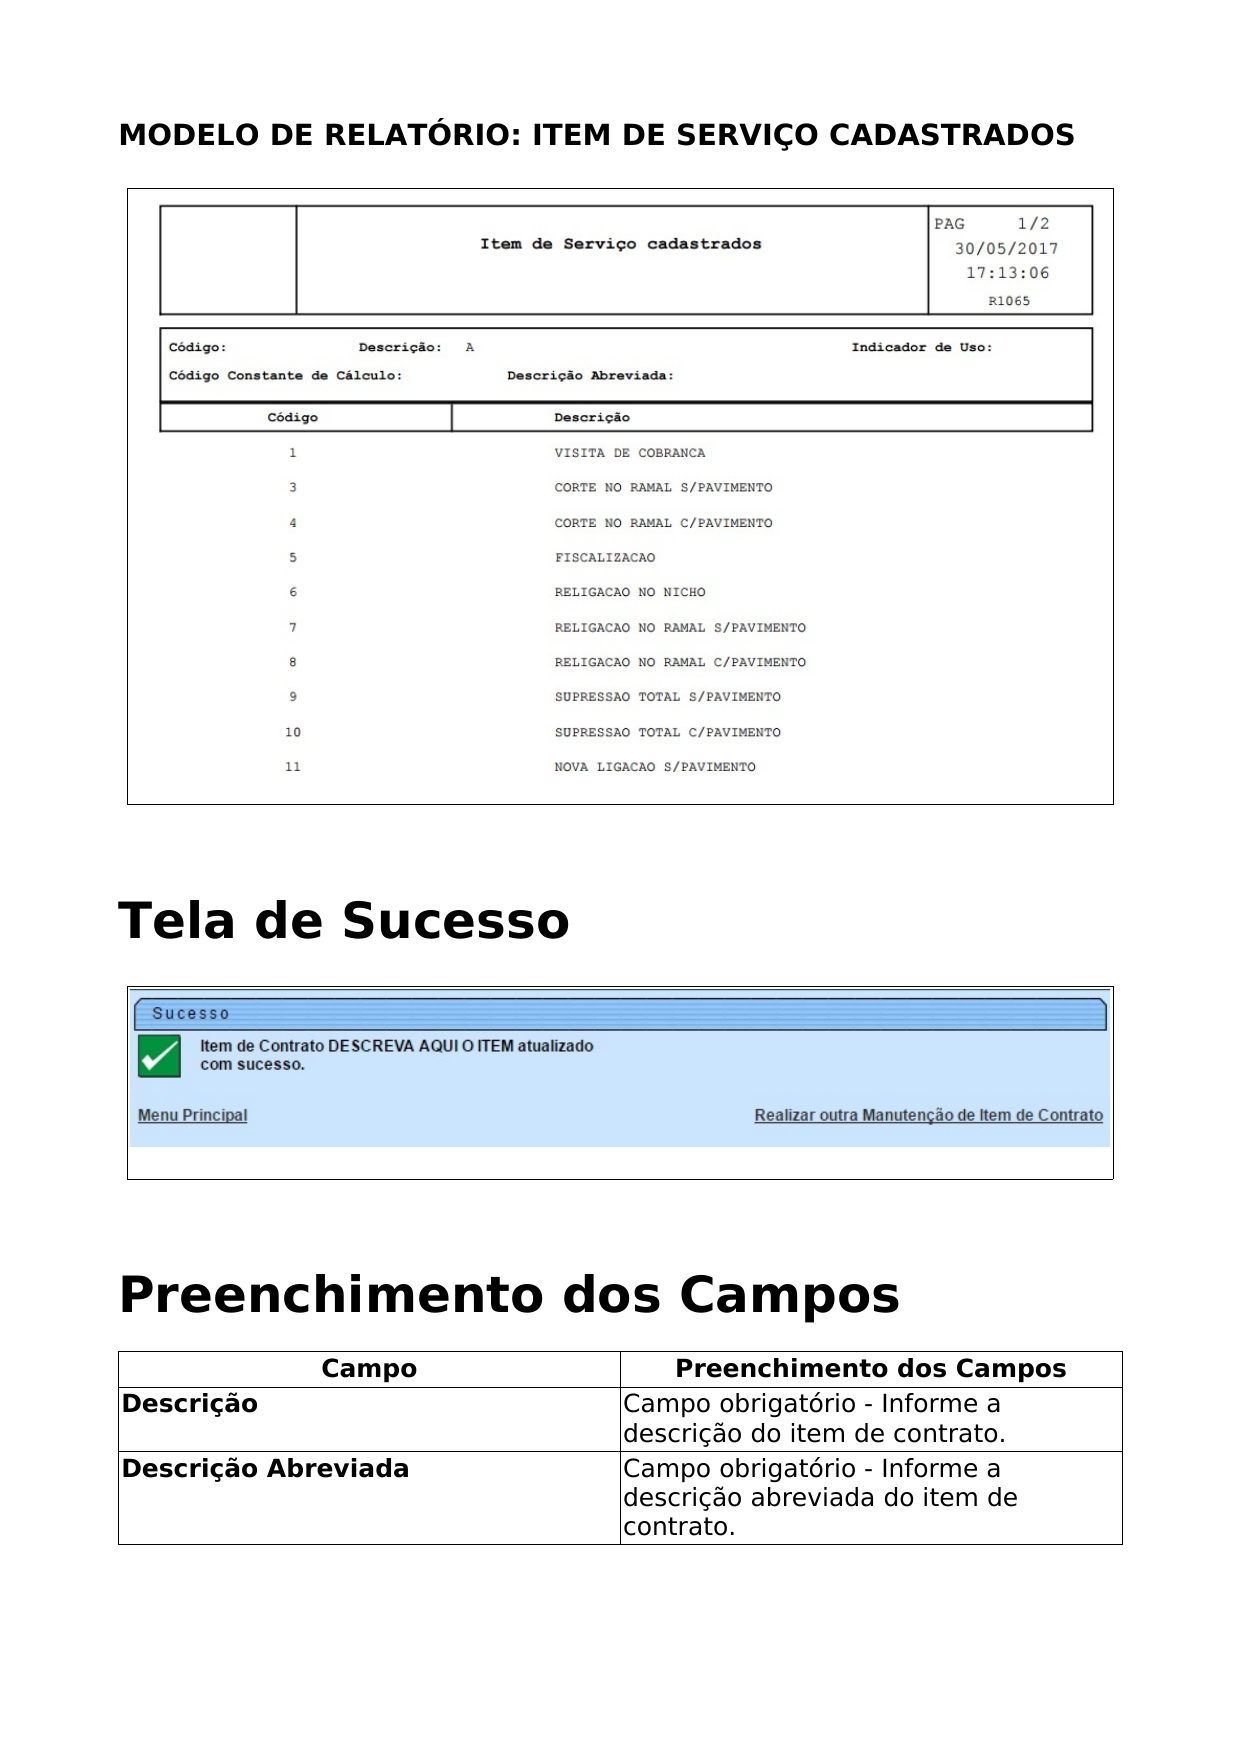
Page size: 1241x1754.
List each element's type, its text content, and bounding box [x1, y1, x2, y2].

subtitle Preenchimento dos Campos [118, 1266, 1122, 1324]
table_cell Descrição Abreviada [119, 1452, 620, 1544]
picture [129, 989, 1111, 1147]
table_cell Descrição [119, 1388, 620, 1451]
table_header Campo [119, 1352, 620, 1387]
table_header Preenchimento dos Campos [621, 1352, 1122, 1387]
subtitle MODELO DE RELATÓRIO: ITEM DE SERVIÇO CADASTRADOS [118, 118, 1122, 152]
table_cell Campo obrigatório - Informe a descrição do item de contrato. [621, 1388, 1122, 1451]
picture [129, 191, 1111, 773]
subtitle Tela de Sucesso [118, 892, 1122, 950]
table_header [128, 189, 1113, 804]
table_header [128, 987, 1113, 1178]
table_cell Campo obrigatório - Informe a descrição abreviada do item de contrato. [621, 1452, 1122, 1544]
